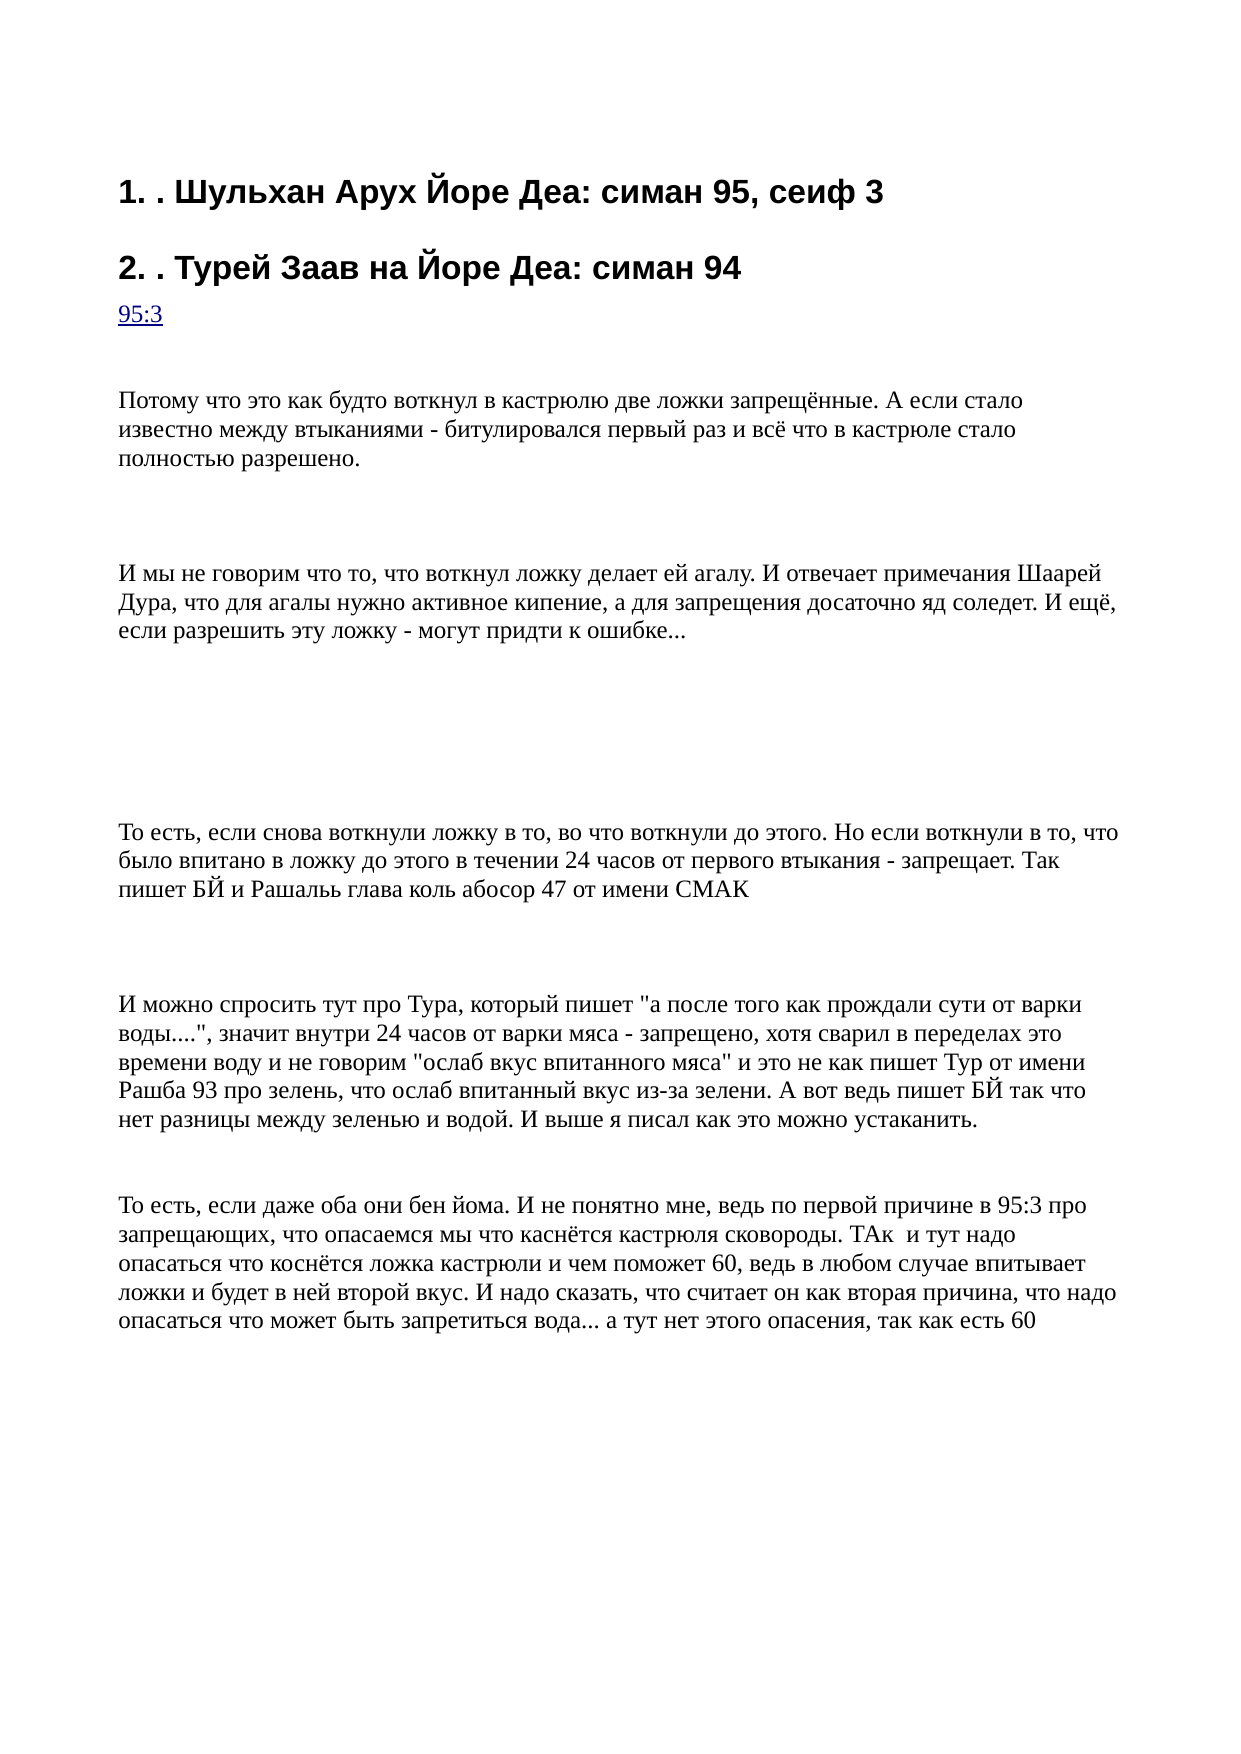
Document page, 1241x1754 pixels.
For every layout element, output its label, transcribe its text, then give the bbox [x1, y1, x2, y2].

subtitle . Турей Заав на Йоре Деа: симан 94 [118, 176, 1122, 204]
text То есть, если даже оба они бен йома. И не понятно мне, ведь по первой причине в 95:3 про запрещающих, что опасаемся мы что каснётся кастрюля сковороды. ТАк и тут надо опасаться что коснётся ложка кастрюли и чем поможет 60, ведь в любом случае впитывает ложки и будет в ней второй вкус. И надо сказать, что считает он как вторая причина, что надо опасаться что может быть запретиться вода... а тут нет этого опасения, так как есть 60 [118, 1096, 1122, 1239]
text Но в любом случае изначально стоит перелить в посуду, которая как та, что бен йомо. именно так видится мне. [118, 1498, 1122, 1556]
text И можно спросить тут про Тура, который пишет "а после того как прождали сути от варки воды....", значит внутри 24 часов от варки мяса - запрещено, хотя сварил в переделах это времени воду и не говорим "ослаб вкус впитанного мяса" и это не как пишет Тур от имени Рашба 93 про зелень, что ослаб впитанный вкус из-за зелени. А вот ведь пишет БЙ так что нет разницы между зеленью и водой. И выше я писал как это можно устаканить. [118, 894, 1122, 1038]
text Потому что это как будто воткнул в кастрюлю две ложки запрещённые. А если стало известно между втыканиями - битулировался первый раз и всё что в кастрюле стало полностью разрешено. [118, 291, 1122, 377]
text 95:3 [118, 204, 1122, 233]
subtitle . Шульхан Арух Йоре Деа: симан 95, сеиф 3 [118, 147, 1122, 176]
text То есть, если снова воткнули ложку в то, во что воткнули до этого. Но если воткнули в то, что было впитано в ложку до этого в течении 24 часов от первого втыкания - запрещает. Так пишет БЙ и Рашальь глава коль абосор 47 от имени СМАК [118, 722, 1122, 808]
text И мы не говорим что то, что воткнул ложку делает ей агалу. И отвечает примечания Шаарей Дура, что для агалы нужно активное кипение, а для запрещения досаточно яд соледет. И ещё, если разрешить эту ложку - могут придти к ошибке... [118, 463, 1122, 549]
